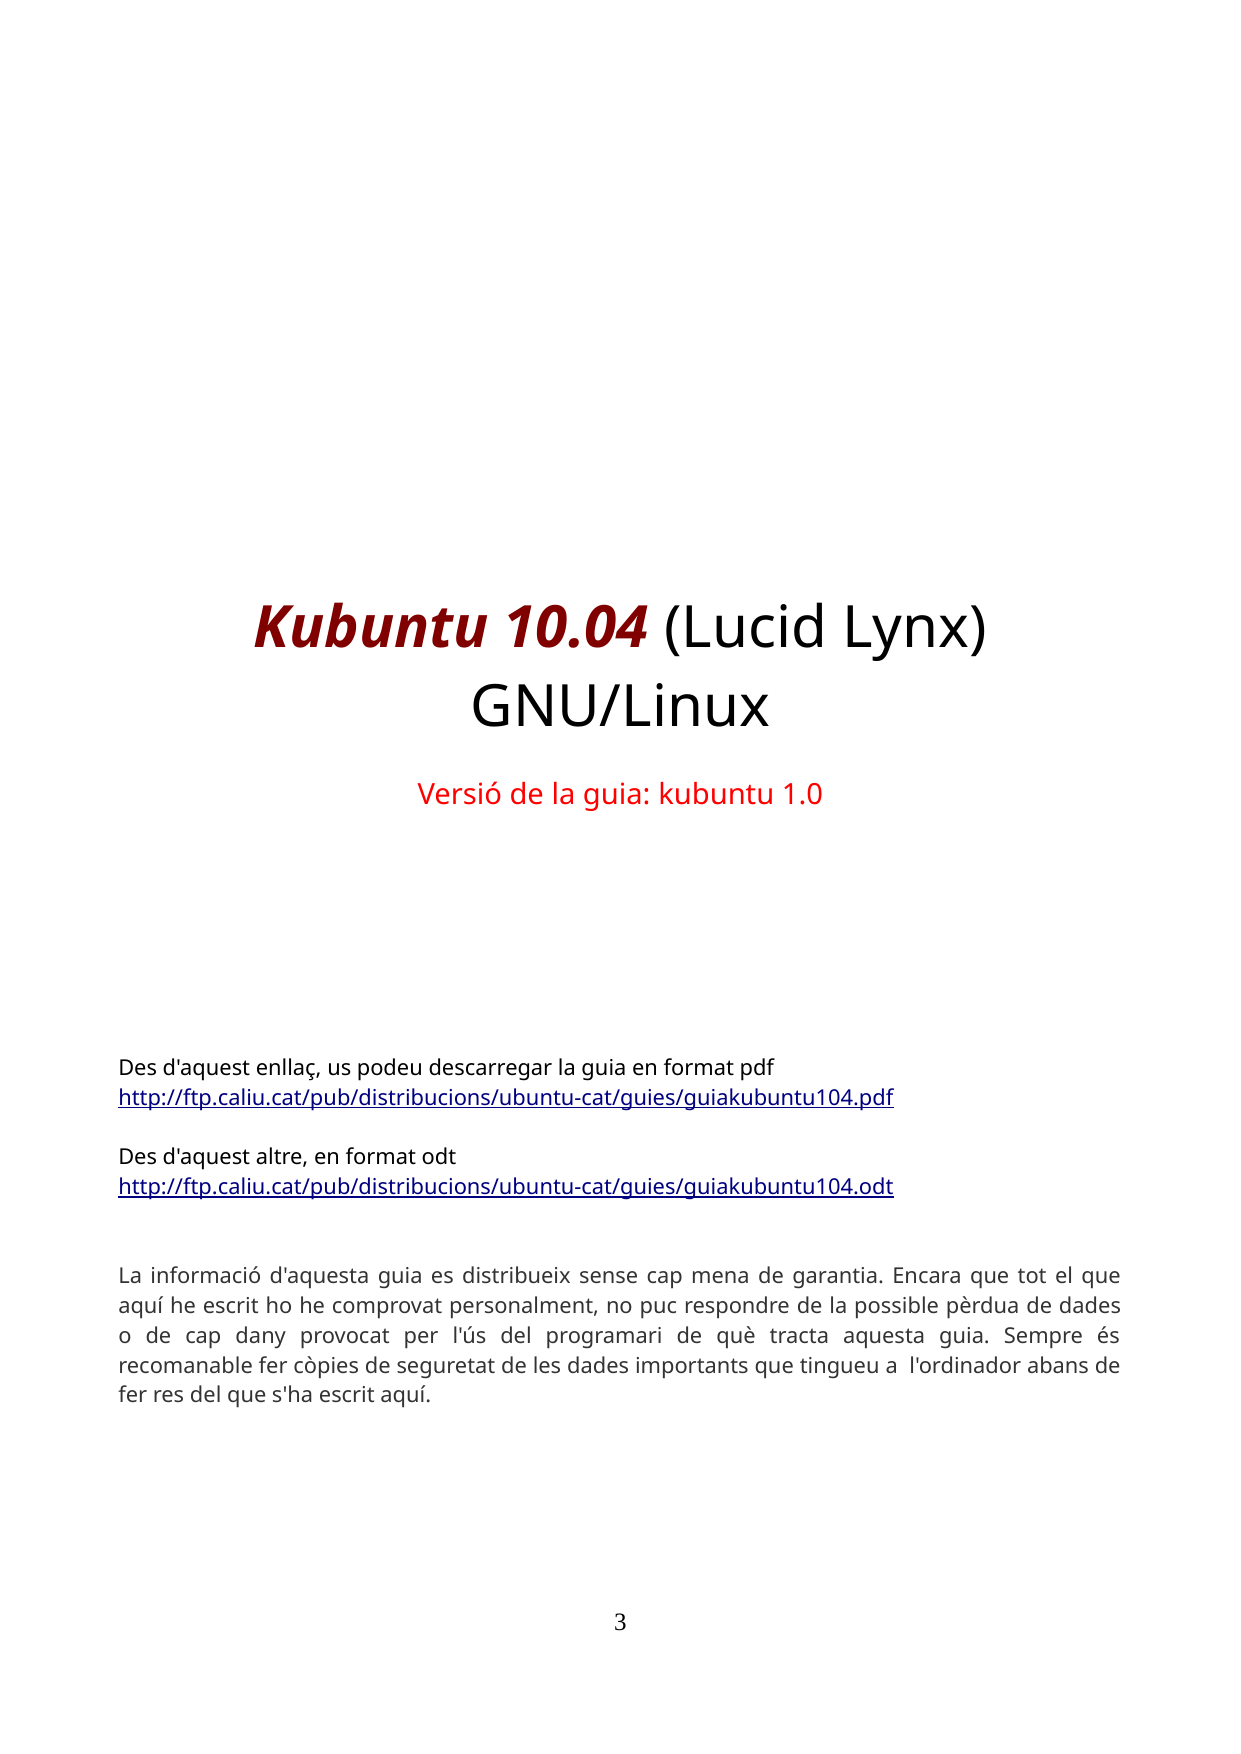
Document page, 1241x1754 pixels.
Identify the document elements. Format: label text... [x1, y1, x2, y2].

text http://ftp.caliu.cat/pub/distribucions/ubuntu-cat/guies/guiakubuntu104.pdf [118, 1081, 1122, 1111]
text http://ftp.caliu.cat/pub/distribucions/ubuntu-cat/guies/guiakubuntu104.odt [118, 1171, 1122, 1201]
text Des d'aquest altre, en format odt [118, 1141, 1122, 1171]
text La informació d'aquesta guia es distribueix sense cap mena de garantia. Encara que tot el que aquí he escrit ho he comprovat personalment, no puc respondre de la possible pèrdua de dades o de cap dany provocat per l'ús del programari de què tracta aquesta guia. Sempre és recomanable fer còpies de seguretat de les dades importants que tingueu a l'ordinador abans de fer res del que s'ha escrit aquí. [118, 1260, 1122, 1409]
text Kubuntu 10.04 (Lucid Lynx) [118, 585, 1122, 664]
text Des d'aquest enllaç, us podeu descarregar la guia en format pdf [118, 1052, 1122, 1081]
text GNU/Linux [118, 664, 1122, 744]
text Versió de la guia: kubuntu 1.0 [118, 774, 1122, 813]
